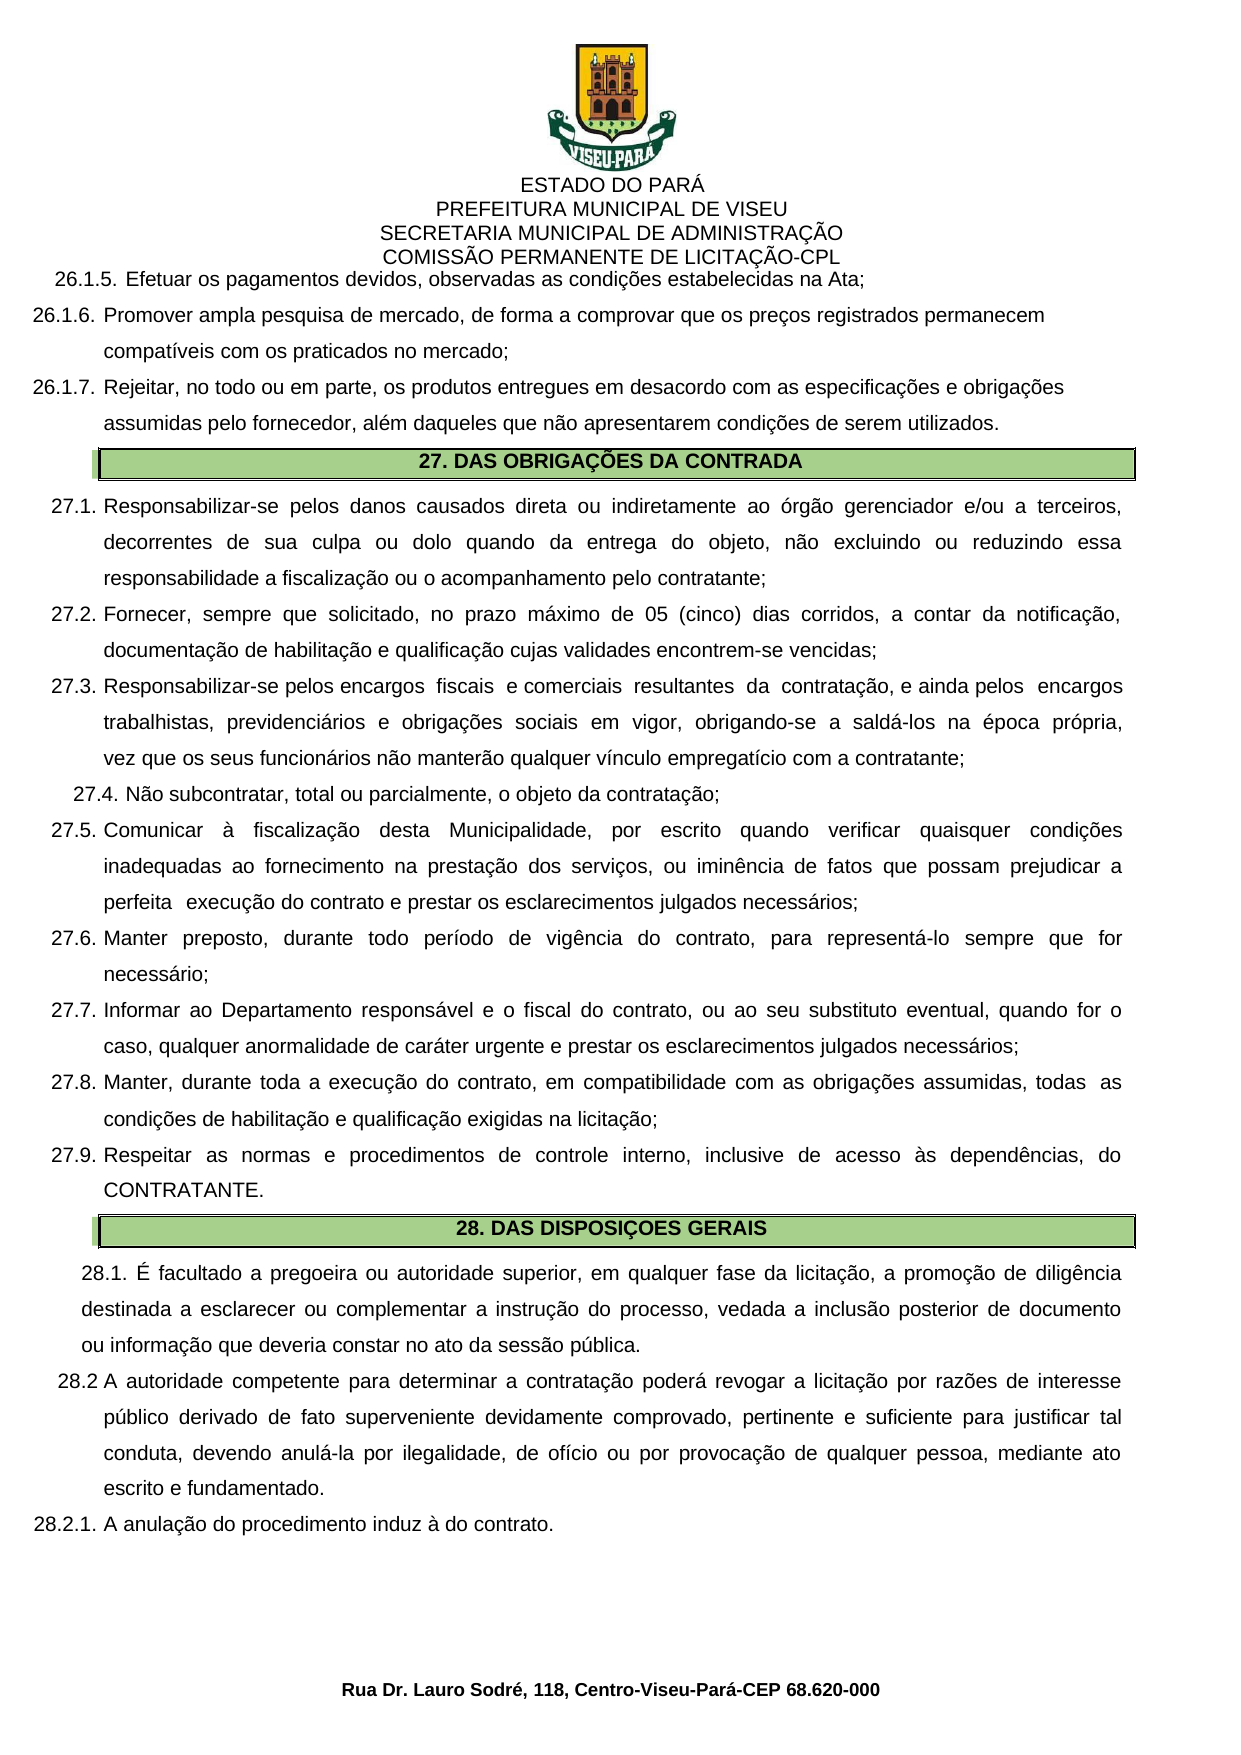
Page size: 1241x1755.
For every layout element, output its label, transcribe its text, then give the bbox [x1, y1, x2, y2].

list Respeitar as normas e procedimentos de controle interno, inclusive de acesso às dependências, do CONTRATANTE. [81, 1142, 1121, 1202]
list Rejeitar, no todo ou em parte, os produtos entregues em desacordo com as especificações e obrigações assumidas pelo fornecedor, além daqueles que não apresentarem condições de serem utilizados. [81, 375, 1121, 435]
list Manter, durante toda a execução do contrato, em compatibilidade com as obrigações assumidas, todas as condições de habilitação e qualificação exigidas na licitação; [81, 1070, 1123, 1130]
text 28.1. É facultado a pregoeira ou autoridade superior, em qualquer fase da licitação, a promoção de diligência destinada a esclarecer ou complementar a instrução do processo, vedada a inclusão posterior de documento ou informação que deveria constar no ato da sessão pública. [81, 1261, 1122, 1356]
list Fornecer, sempre que solicitado, no prazo máximo de 05 (cinco) dias corridos, a contar da notificação, documentação de habilitação e qualificação cujas validades encontrem-se vencidas; [81, 602, 1121, 662]
list Manter preposto, durante todo período de vigência do contrato, para representá-lo sempre que for necessário; [81, 926, 1123, 986]
list Informar ao Departamento responsável e o fiscal do contrato, ou ao seu substituto eventual, quando for o caso, qualquer anormalidade de caráter urgente e prestar os esclarecimentos julgados necessários; [81, 998, 1122, 1058]
list Comunicar à fiscalização desta Municipalidade, por escrito quando verificar quaisquer condições inadequadas ao fornecimento na prestação dos serviços, ou iminência de fatos que possam prejudicar a perfeita execução do contrato e prestar os esclarecimentos julgados necessários; [81, 818, 1122, 914]
list Não subcontratar, total ou parcialmente, o objeto da contratação; [103, 782, 1149, 806]
list Responsabilizar-se pelos encargos fiscais e comerciais resultantes da contratação, e ainda pelos encargos trabalhistas, previdenciários e obrigações sociais em vigor, obrigando-se a saldá-los na época própria, vez que os seus funcionários não manterão qualquer vínculo empregatício com a contratante; [81, 674, 1123, 770]
list Responsabilizar-se pelos danos causados direta ou indiretamente ao órgão gerenciador e/ou a terceiros, decorrentes de sua culpa ou dolo quando da entrega do objeto, não excluindo ou reduzindo essa responsabilidade a fiscalização ou o acompanhamento pelo contratante; [81, 493, 1122, 590]
list A autoridade competente para determinar a contratação poderá revogar a licitação por razões de interesse público derivado de fato superveniente devidamente comprovado, pertinente e suficiente para justificar tal conduta, devendo anulá-la por ilegalidade, de ofício ou por provocação de qualquer pessoa, mediante ato escrito e fundamentado. [81, 1369, 1122, 1500]
list Promover ampla pesquisa de mercado, de forma a comprovar que os preços registrados permanecem compatíveis com os praticados no mercado; [81, 303, 1121, 363]
list Efetuar os pagamentos devidos, observadas as condições estabelecidas na Ata; [103, 267, 1149, 291]
list A anulação do procedimento induz à do contrato. [33, 1512, 1149, 1536]
